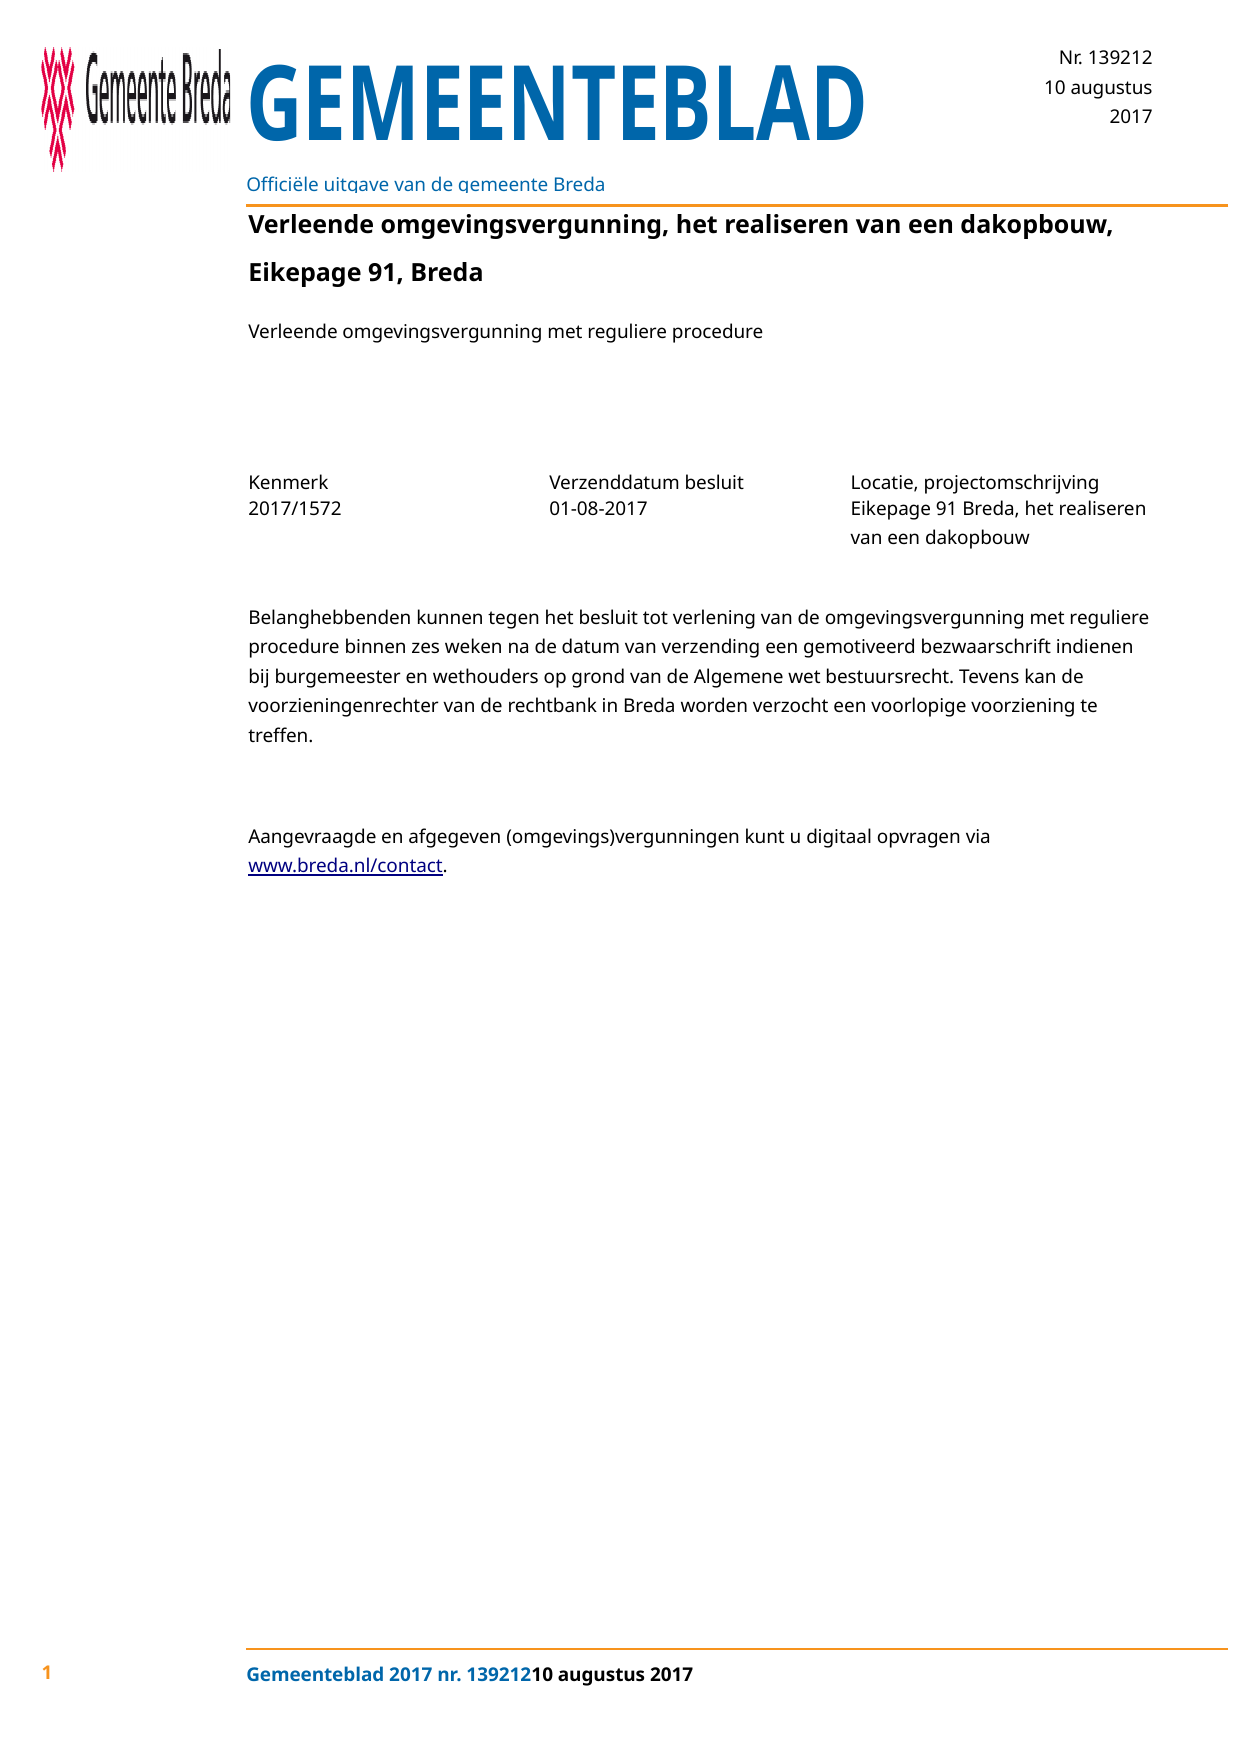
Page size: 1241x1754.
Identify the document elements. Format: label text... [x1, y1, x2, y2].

table_header Kenmerk [248, 469, 549, 495]
table_cell Eikepage 91 Breda, het realiseren van een dakopbouw [850, 495, 1152, 550]
table_header Verzenddatum besluit [549, 469, 850, 495]
table_cell 01-08-2017 [549, 495, 850, 550]
text Belanghebbenden kunnen tegen het besluit tot verlening van de omgevingsvergunning met reguliere procedure binnen zes weken na de datum van verzending een gemotiveerd bezwaarschrift indienen bij burgemeester en wethouders op grond van de Algemene wet bestuursrecht. Tevens kan de voorzieningenrechter van de rechtbank in Breda worden verzocht een voorlopige voorziening te treffen. [248, 604, 1152, 748]
picture [41, 47, 231, 172]
table_cell 2017/1572 [248, 495, 549, 550]
table_header Locatie, projectomschrijving [850, 469, 1152, 495]
text Verleende omgevingsvergunning met reguliere procedure [248, 318, 1152, 344]
text Verleende omgevingsvergunning, het realiseren van een dakopbouw, Eikepage 91, Breda [248, 207, 1152, 288]
text Aangevraagde en afgegeven (omgevings)vergunningen kunt u digitaal opvragen via www.breda.nl/contact. [248, 823, 1152, 878]
